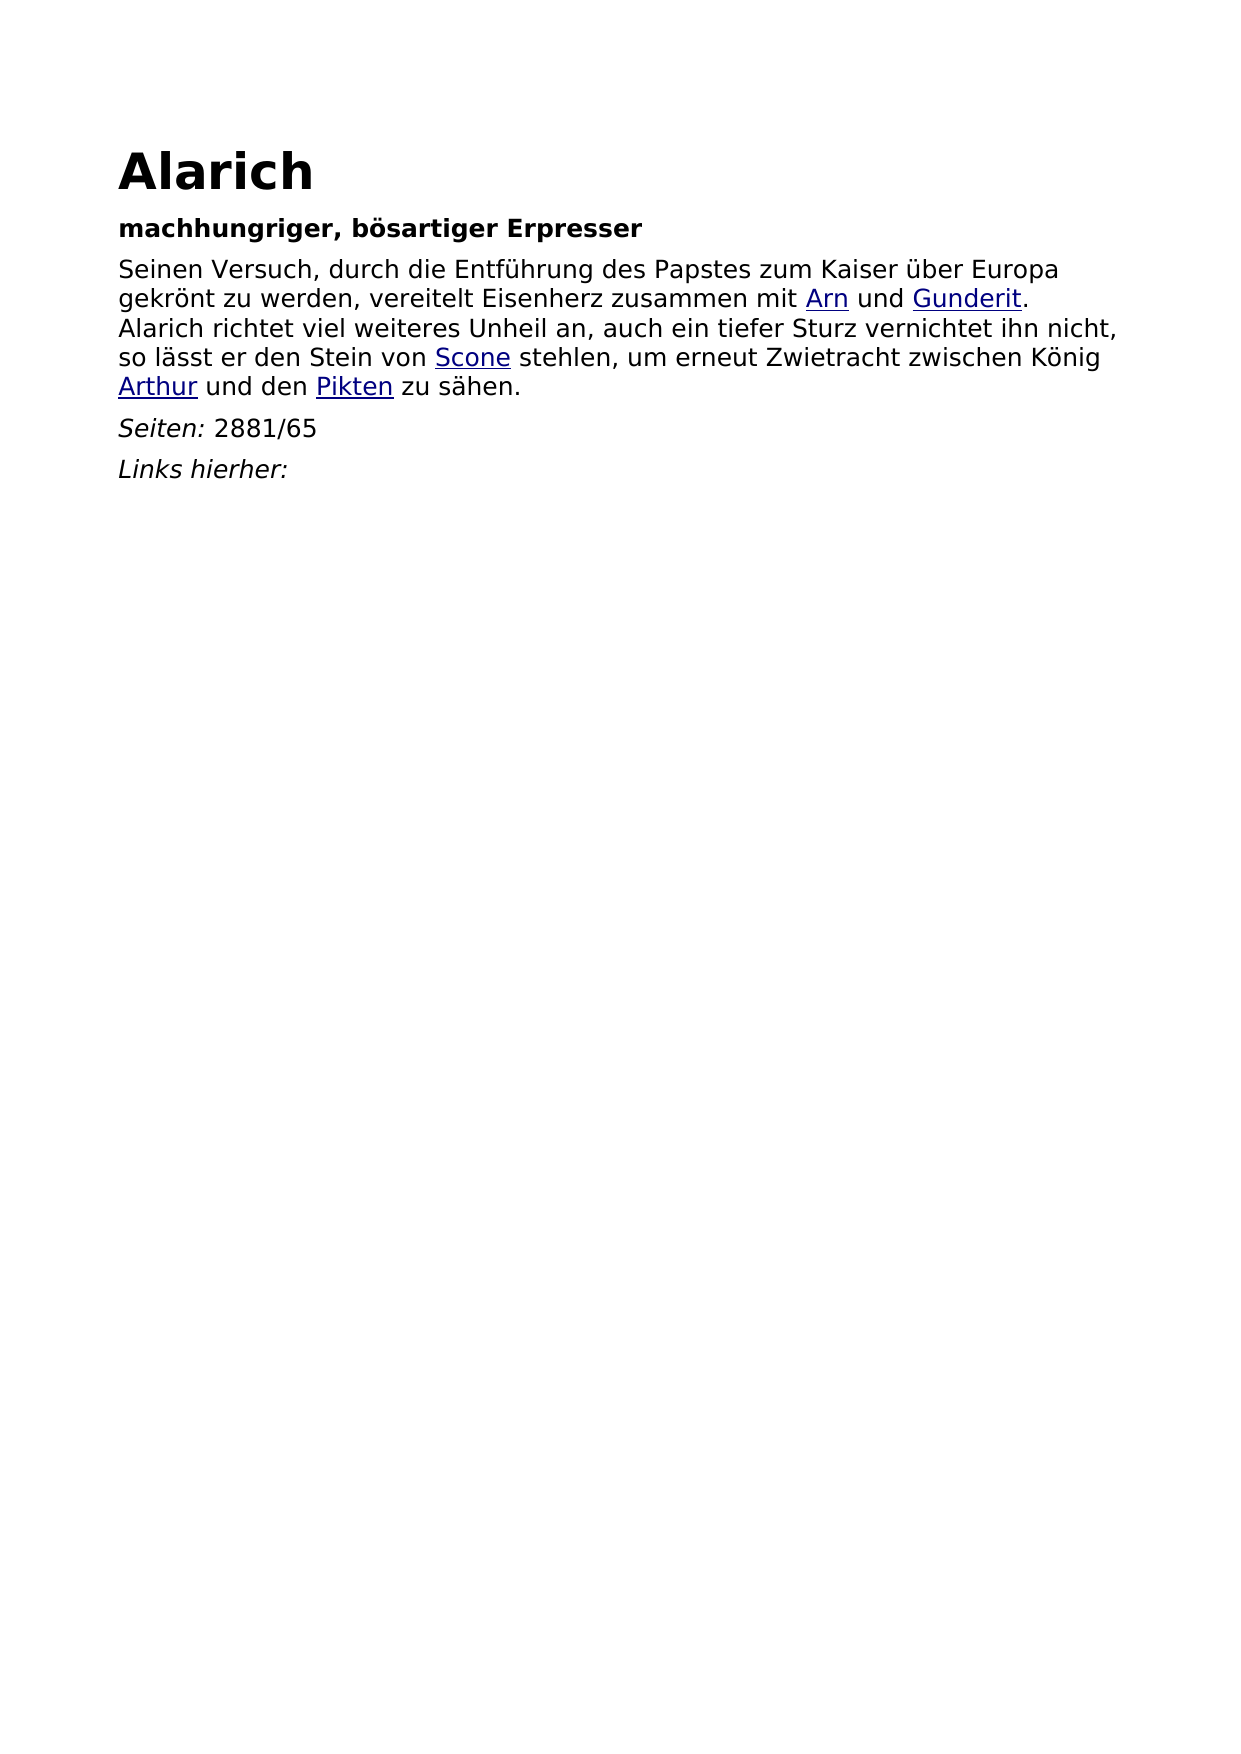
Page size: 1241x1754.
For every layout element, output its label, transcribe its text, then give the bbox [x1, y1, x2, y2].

text Seinen Versuch, durch die Entführung des Papstes zum Kaiser über Europa gekrönt zu werden, vereitelt Eisenherz zusammen mit Arn und Gunderit. Alarich richtet viel weiteres Unheil an, auch ein tiefer Sturz vernichtet ihn nicht, so lässt er den Stein von Scone stehlen, um erneut Zwietracht zwischen König Arthur und den Pikten zu sähen. [118, 256, 1122, 401]
text Links hierher: [118, 456, 1122, 485]
text machhungriger, bösartiger Erpresser [118, 214, 1122, 243]
subtitle Alarich [118, 143, 1122, 201]
text Seiten: 2881/65 [118, 414, 1122, 443]
